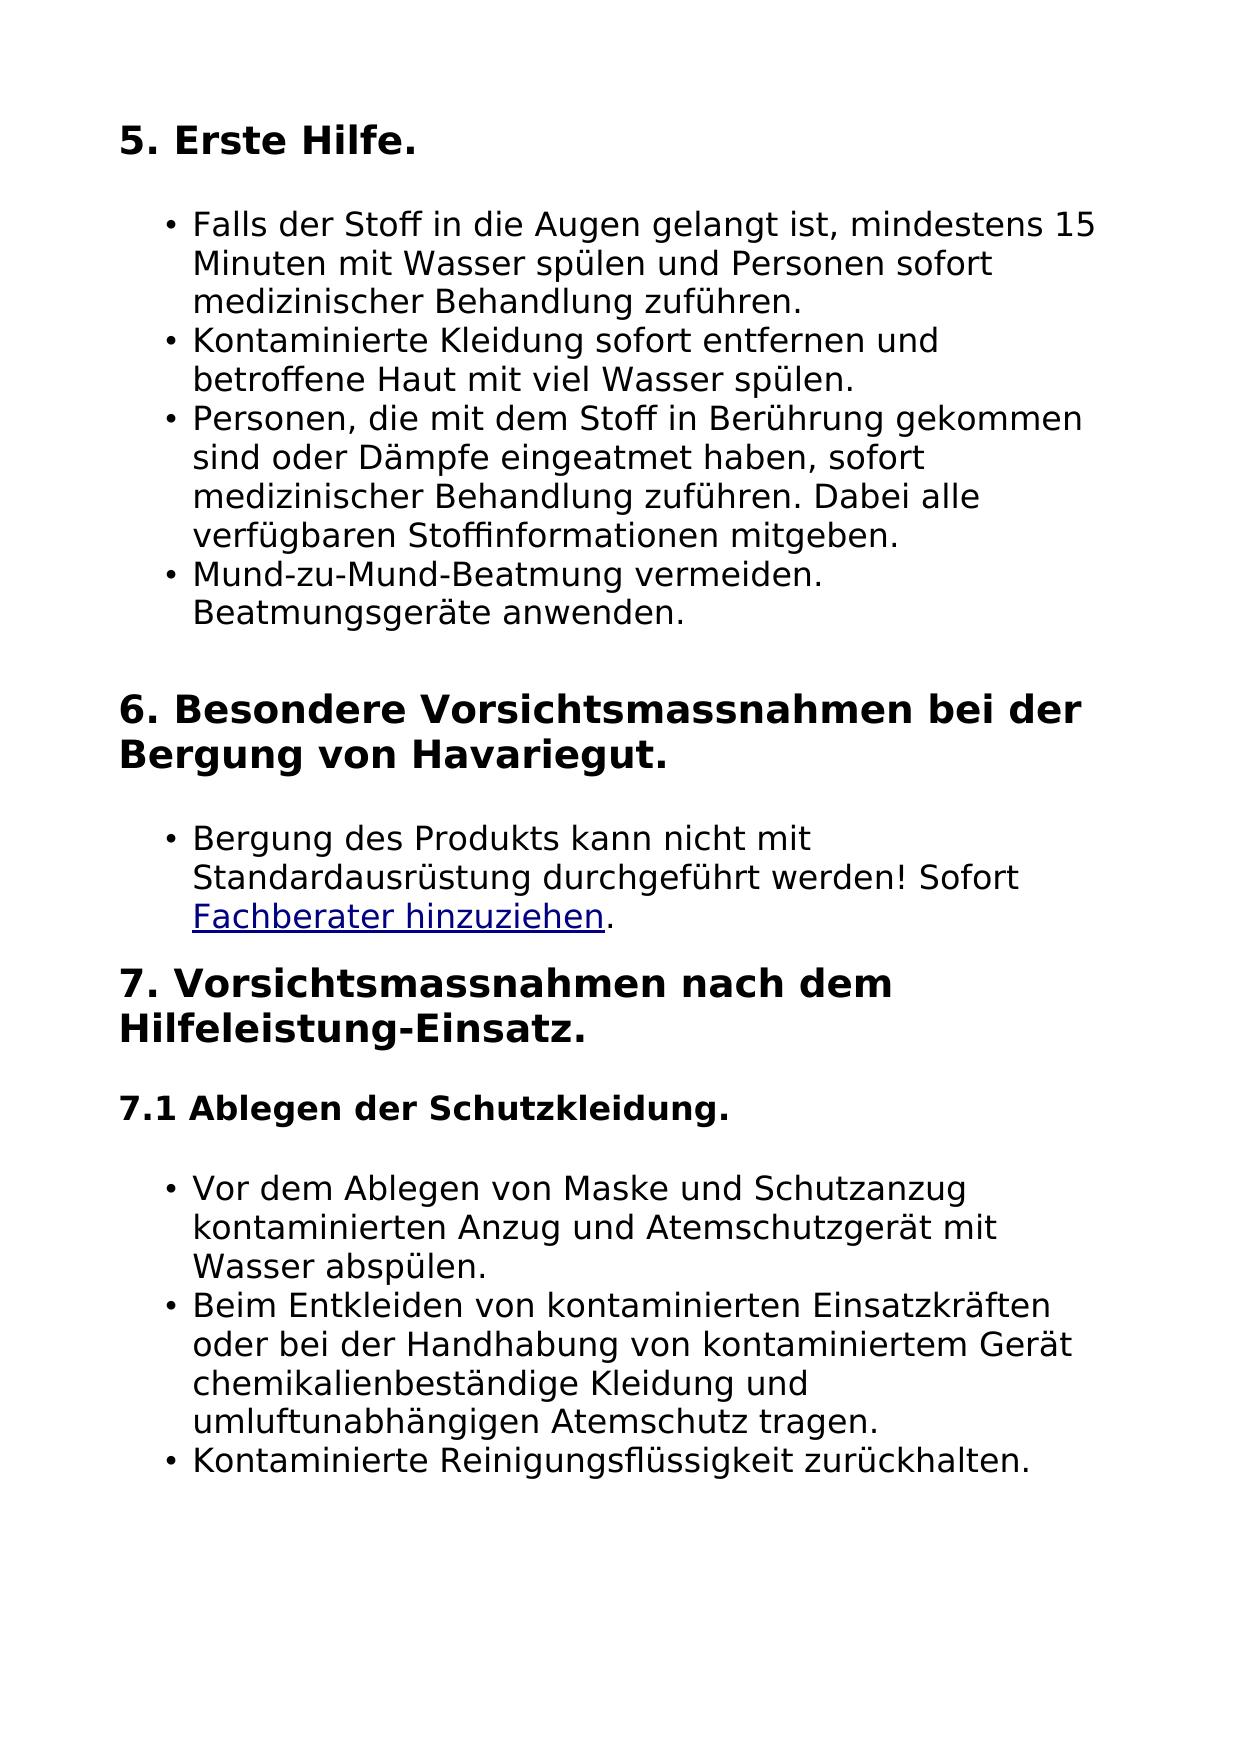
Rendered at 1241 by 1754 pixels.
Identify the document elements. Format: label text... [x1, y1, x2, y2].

subtitle 6. Besondere Vorsichtsmassnahmen bei der Bergung von Havariegut. [118, 687, 1122, 778]
list Falls der Stoff in die Augen gelangt ist, mindestens 15 Minuten mit Wasser spülen und Personen sofort medizinischer Behandlung zuführen. [177, 205, 1122, 322]
list Kontaminierte Reinigungsflüssigkeit zurückhalten. [177, 1442, 1122, 1481]
list Personen, die mit dem Stoff in Berührung gekommen sind oder Dämpfe eingeatmet haben, sofort medizinischer Behandlung zuführen. Dabei alle verfügbaren Stoffinformationen mitgeben. [177, 399, 1122, 555]
list Kontaminierte Kleidung sofort entfernen und betroffene Haut mit viel Wasser spülen. [177, 322, 1122, 399]
list Bergung des Produkts kann nicht mit Standardausrüstung durchgeführt werden! Sofort Fachberater hinzuziehen. [177, 819, 1122, 936]
subtitle 5. Erste Hilfe. [118, 118, 1122, 163]
list Mund-zu-Mund-Beatmung vermeiden. Beatmungsgeräte anwenden. [177, 555, 1122, 633]
list Vor dem Ablegen von Maske und Schutzanzug kontaminierten Anzug und Atemschutzgerät mit Wasser abspülen. [177, 1170, 1122, 1286]
subtitle 7.1 Ablegen der Schutzkleidung. [118, 1089, 1122, 1128]
list Beim Entkleiden von kontaminierten Einsatzkräften oder bei der Handhabung von kontaminiertem Gerät chemikalienbeständige Kleidung und umluftunabhängigen Atemschutz tragen. [177, 1286, 1122, 1442]
subtitle 7. Vorsichtsmassnahmen nach dem Hilfeleistung-Einsatz. [118, 961, 1122, 1052]
